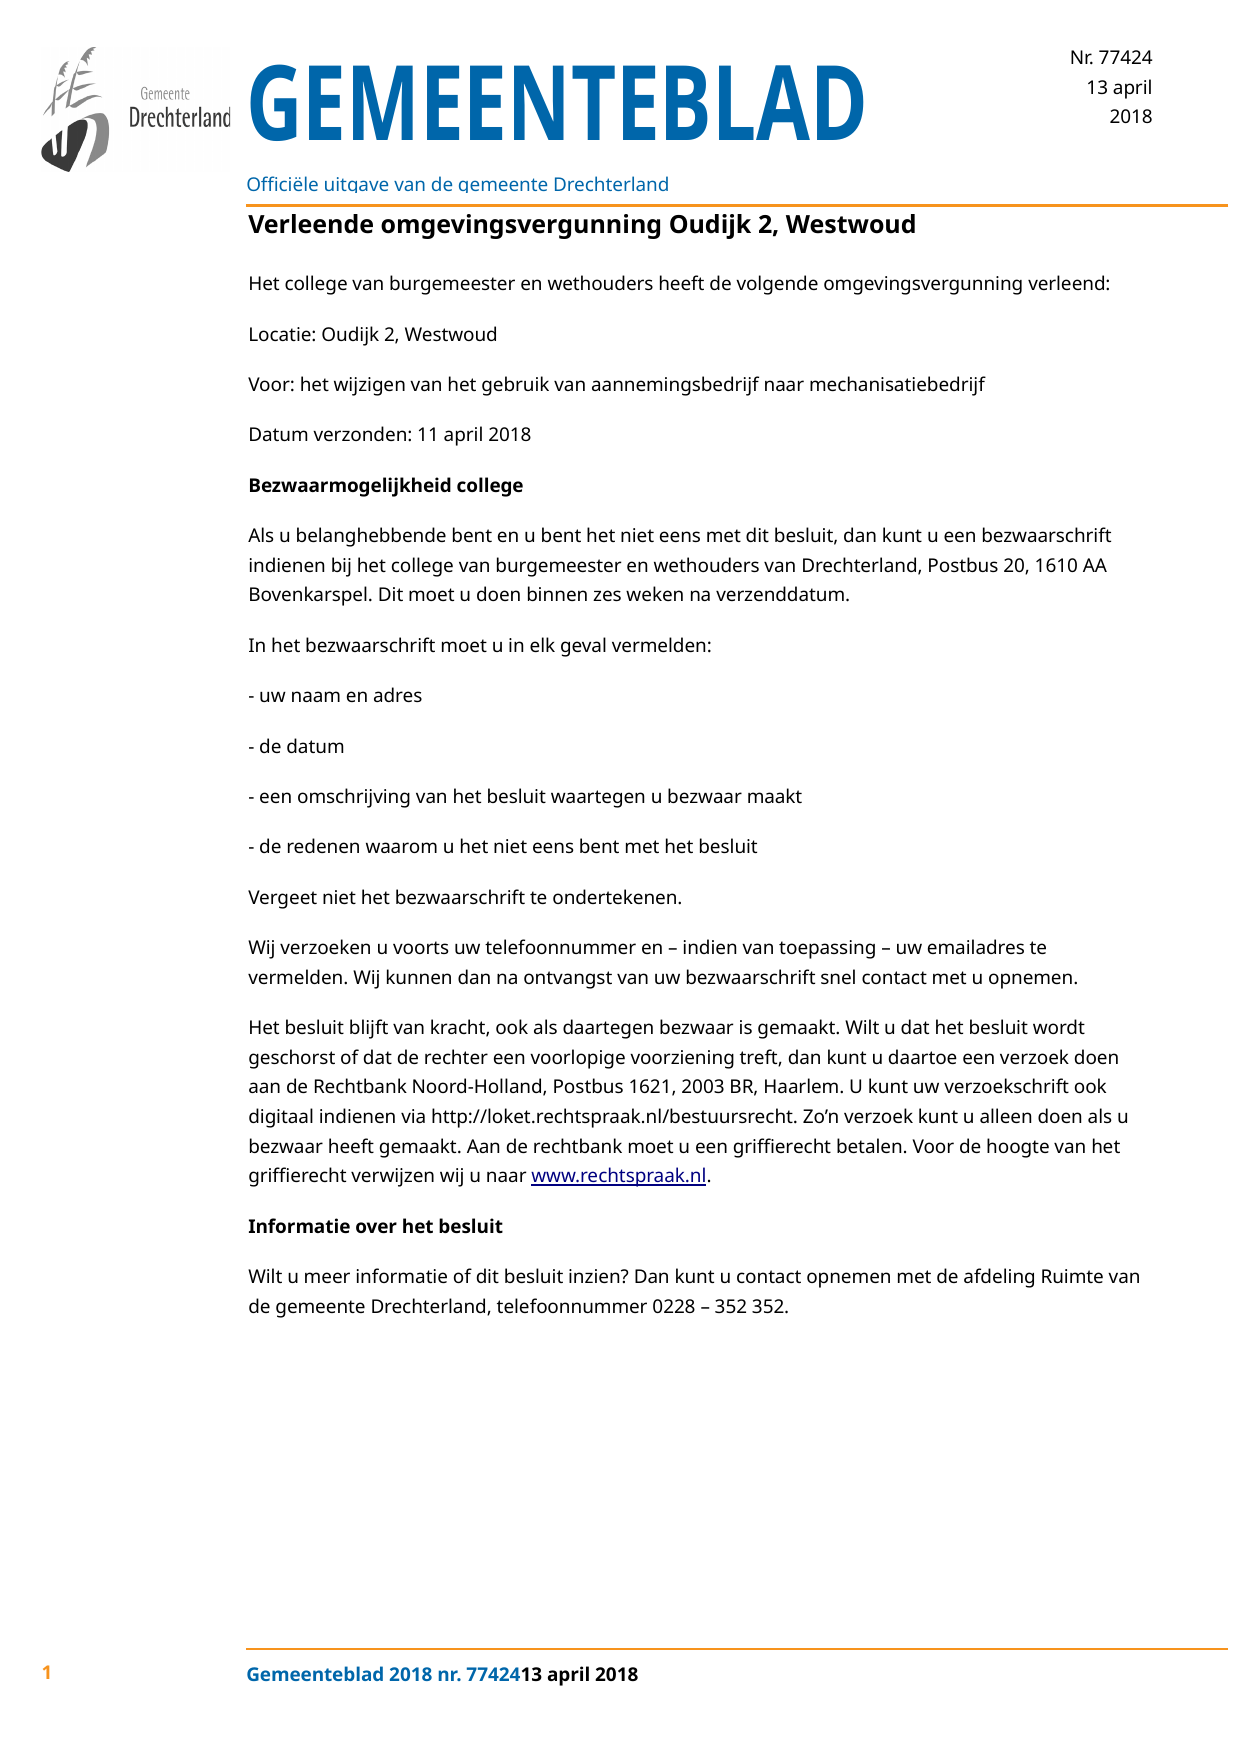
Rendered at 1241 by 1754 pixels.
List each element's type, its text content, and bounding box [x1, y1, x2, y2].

text - de redenen waarom u het niet eens bent met het besluit [248, 834, 1152, 859]
text Wij verzoeken u voorts uw telefoonnummer en – indien van toepassing – uw emailadres te vermelden. Wij kunnen dan na ontvangst van uw bezwaarschrift snel contact met u opnemen. [248, 934, 1152, 990]
text - uw naam en adres [248, 682, 1152, 708]
text Het besluit blijft van kracht, ook als daartegen bezwaar is gemaakt. Wilt u dat het besluit wordt geschorst of dat de rechter een voorlopige voorziening treft, dan kunt u daartoe een verzoek doen aan de Rechtbank Noord-Holland, Postbus 1621, 2003 BR, Haarlem. U kunt uw verzoekschrift ook digitaal indienen via http://loket.rechtspraak.nl/bestuursrecht. Zo’n verzoek kunt u alleen doen als u bezwaar heeft gemaakt. Aan de rechtbank moet u een griffierecht betalen. Voor de hoogte van het griffierecht verwijzen wij u naar www.rechtspraak.nl. [248, 1014, 1152, 1188]
text Het college van burgemeester en wethouders heeft de volgende omgevingsvergunning verleend: [248, 270, 1152, 296]
text In het bezwaarschrift moet u in elk geval vermelden: [248, 632, 1152, 658]
text - een omschrijving van het besluit waartegen u bezwaar maakt [248, 783, 1152, 809]
text Informatie over het besluit [248, 1213, 1152, 1238]
text Locatie: Oudijk 2, Westwoud [248, 321, 1152, 346]
text Voor: het wijzigen van het gebruik van aannemingsbedrijf naar mechanisatiebedrijf [248, 371, 1152, 397]
picture [41, 47, 231, 172]
text Vergeet niet het bezwaarschrift te ondertekenen. [248, 884, 1152, 910]
text - de datum [248, 733, 1152, 758]
text Wilt u meer informatie of dit besluit inzien? Dan kunt u contact opnemen met de afdeling Ruimte van de gemeente Drechterland, telefoonnummer 0228 – 352 352. [248, 1263, 1152, 1318]
text Bezwaarmogelijkheid college [248, 472, 1152, 498]
text Datum verzonden: 11 april 2018 [248, 422, 1152, 447]
text Verleende omgevingsvergunning Oudijk 2, Westwoud [248, 207, 1152, 241]
text Als u belanghebbende bent en u bent het niet eens met dit besluit, dan kunt u een bezwaarschrift indienen bij het college van burgemeester en wethouders van Drechterland, Postbus 20, 1610 AA Bovenkarspel. Dit moet u doen binnen zes weken na verzenddatum. [248, 522, 1152, 607]
